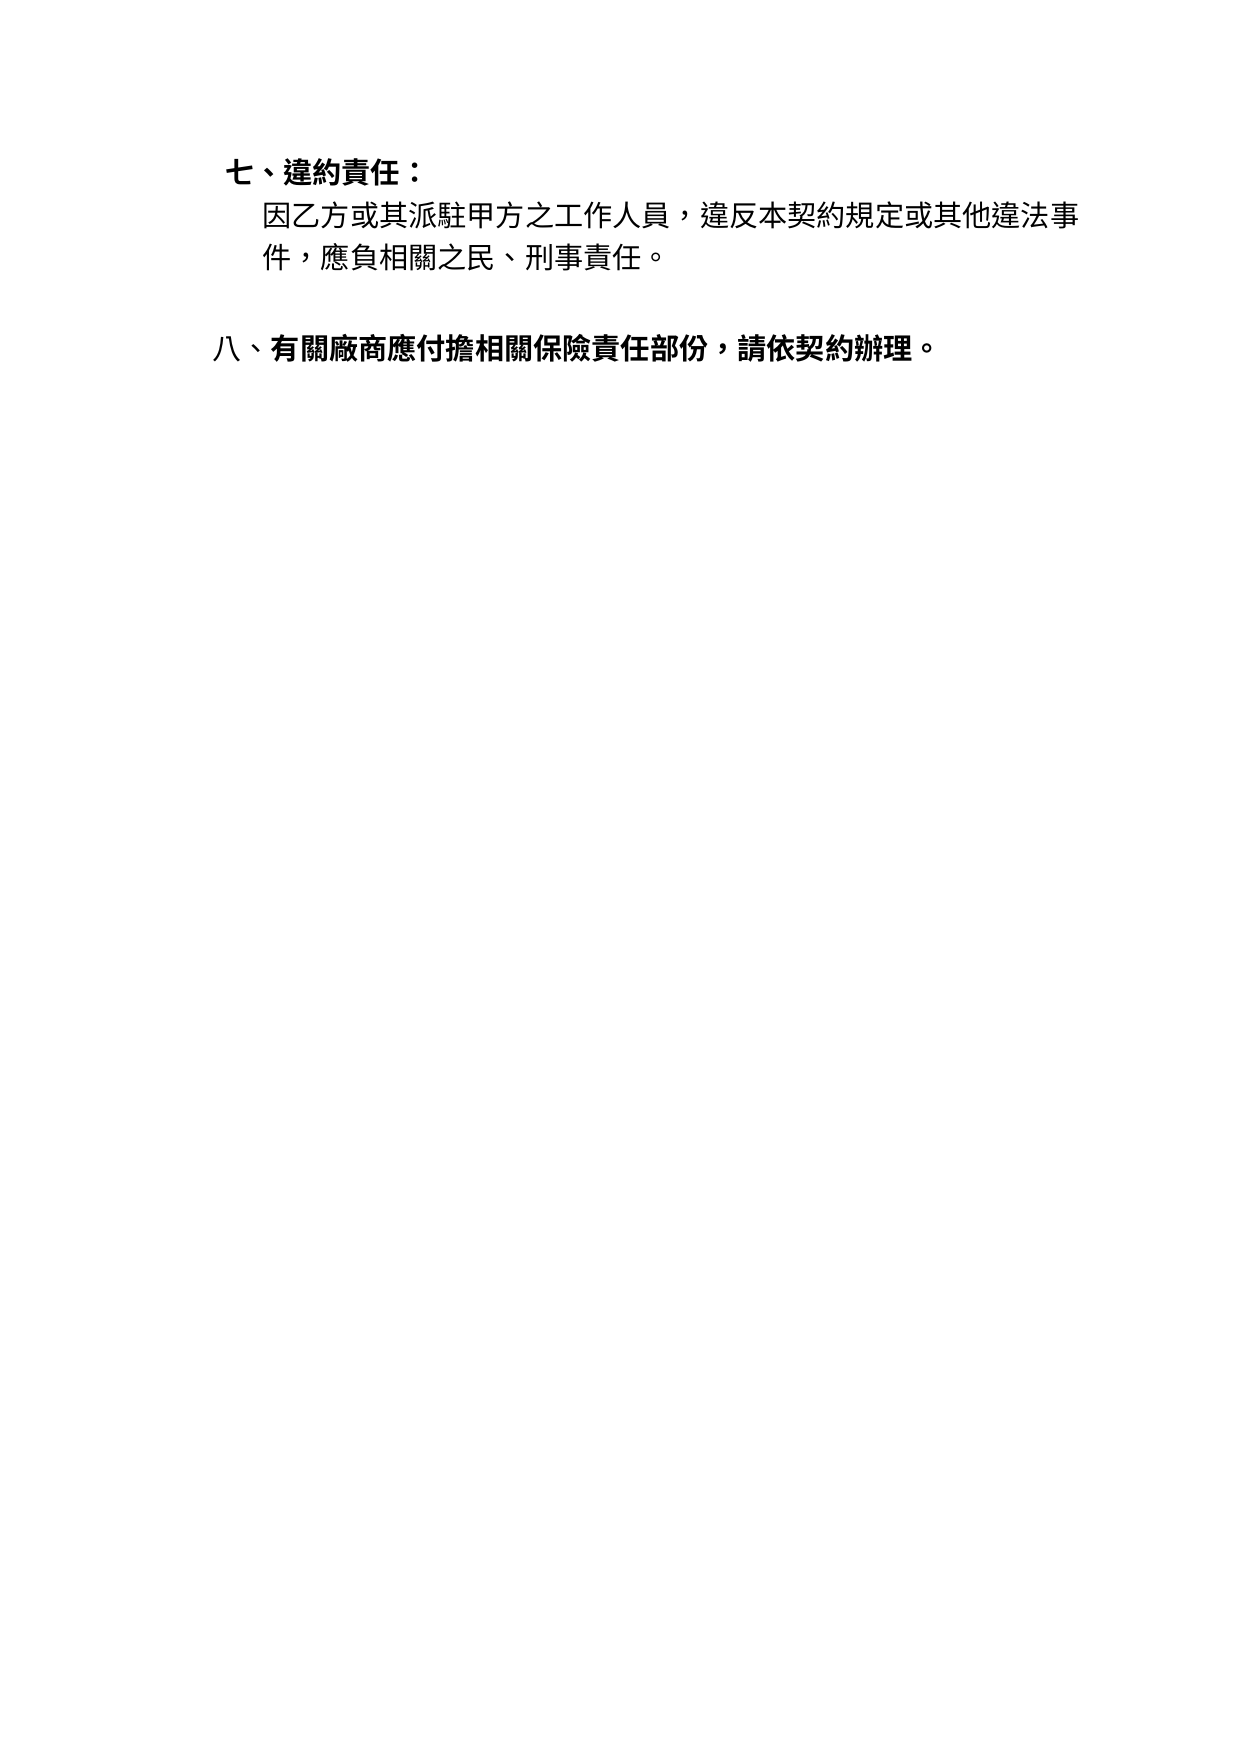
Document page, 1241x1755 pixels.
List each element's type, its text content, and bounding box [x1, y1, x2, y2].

text 七、違約責任： [225, 150, 1087, 192]
text 八、有關廠商應付擔相關保險責任部份，請依契約辦理。 [212, 323, 1087, 368]
text 因乙方或其派駐甲方之工作人員，違反本契約規定或其他違法事件，應負相關之民、刑事責任。 [262, 192, 1087, 277]
